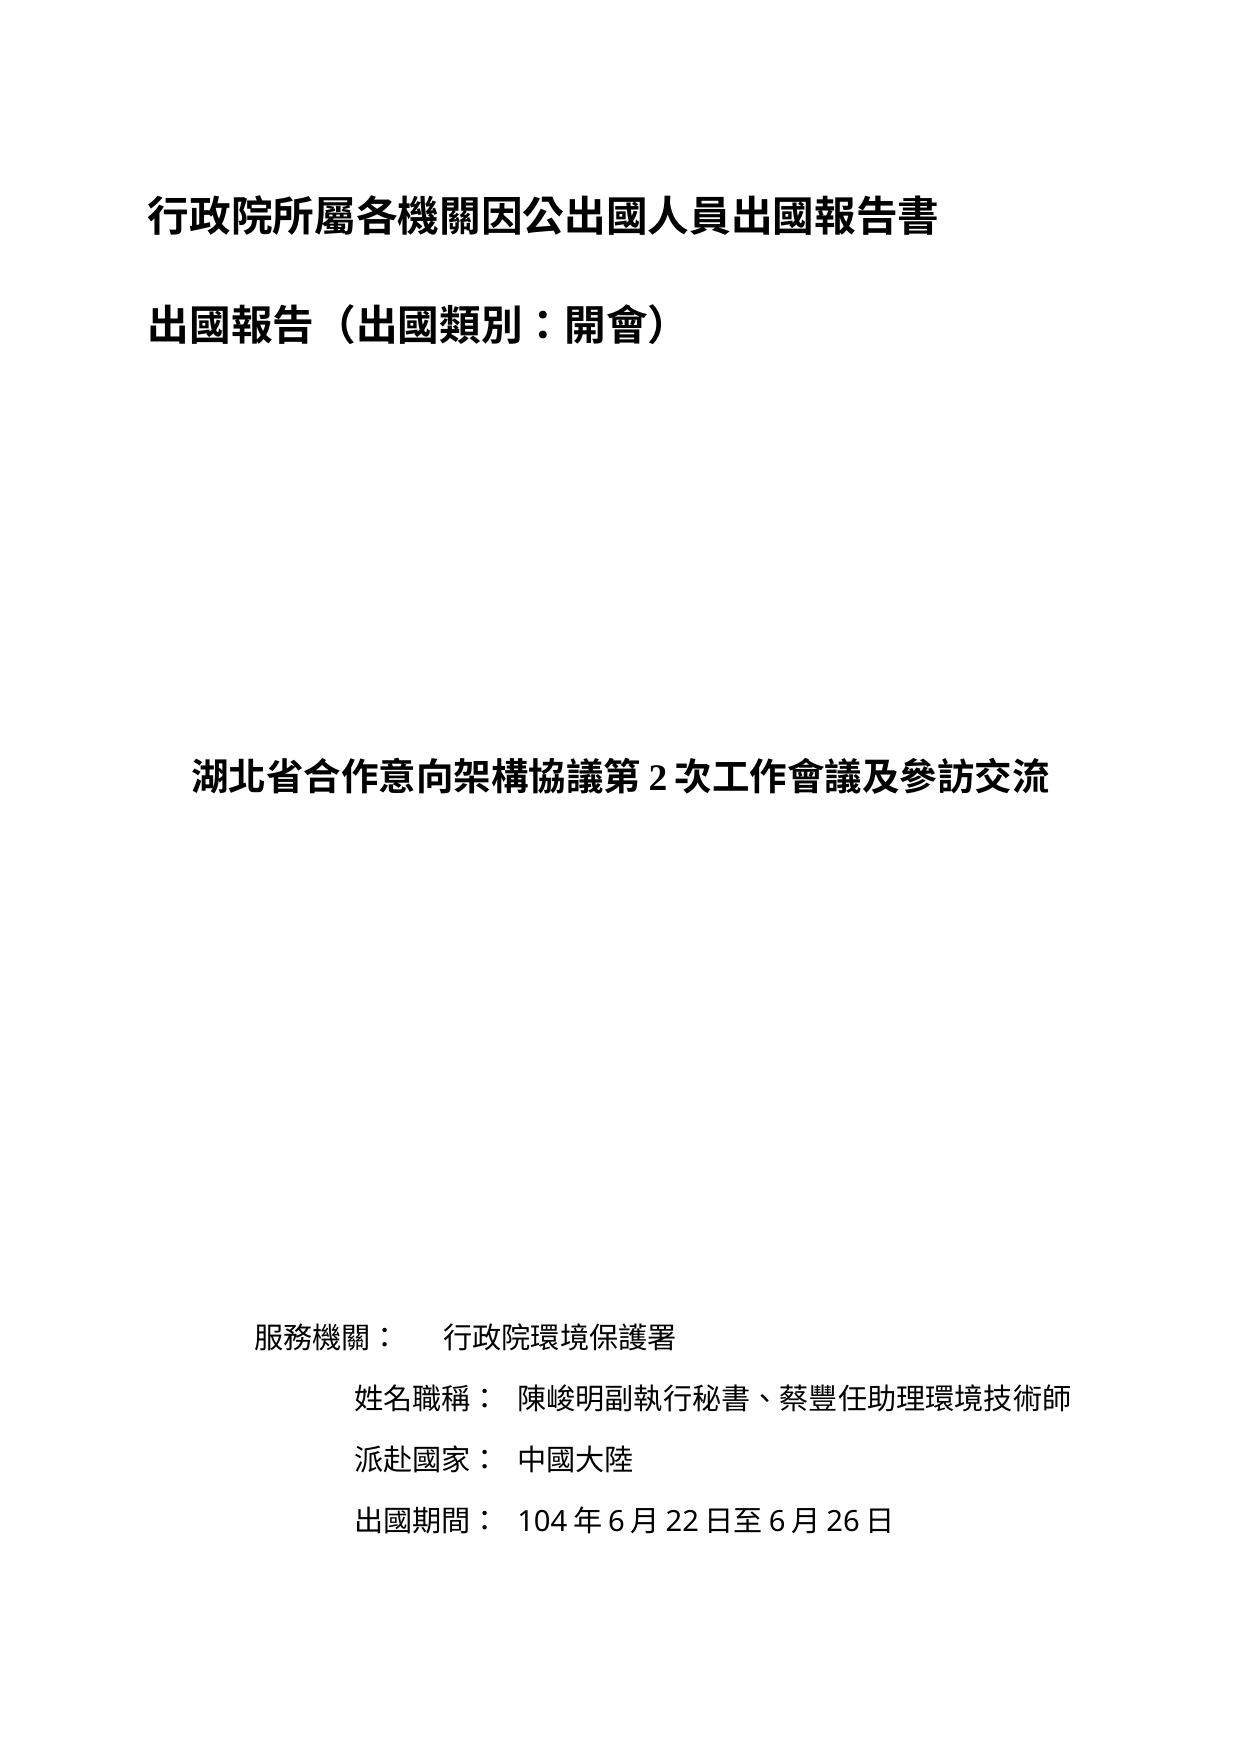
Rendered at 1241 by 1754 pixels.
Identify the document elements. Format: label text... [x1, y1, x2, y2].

text 行政院所屬各機關因公出國人員出國報告書 [148, 183, 1092, 243]
text 姓名職稱： 陳峻明副執行秘書、蔡豐任助理環境技術師 [148, 1375, 1092, 1418]
text 出國期間： 104年6月22日至6月26日 [148, 1497, 1092, 1540]
text 派赴國家： 中國大陸 [148, 1436, 1092, 1479]
text 出國報告（出國類別：開會） [148, 292, 1092, 353]
text 湖北省合作意向架構協議第2次工作會議及參訪交流 [148, 747, 1092, 801]
text 服務機關： 行政院環境保護署 [148, 1314, 1092, 1357]
